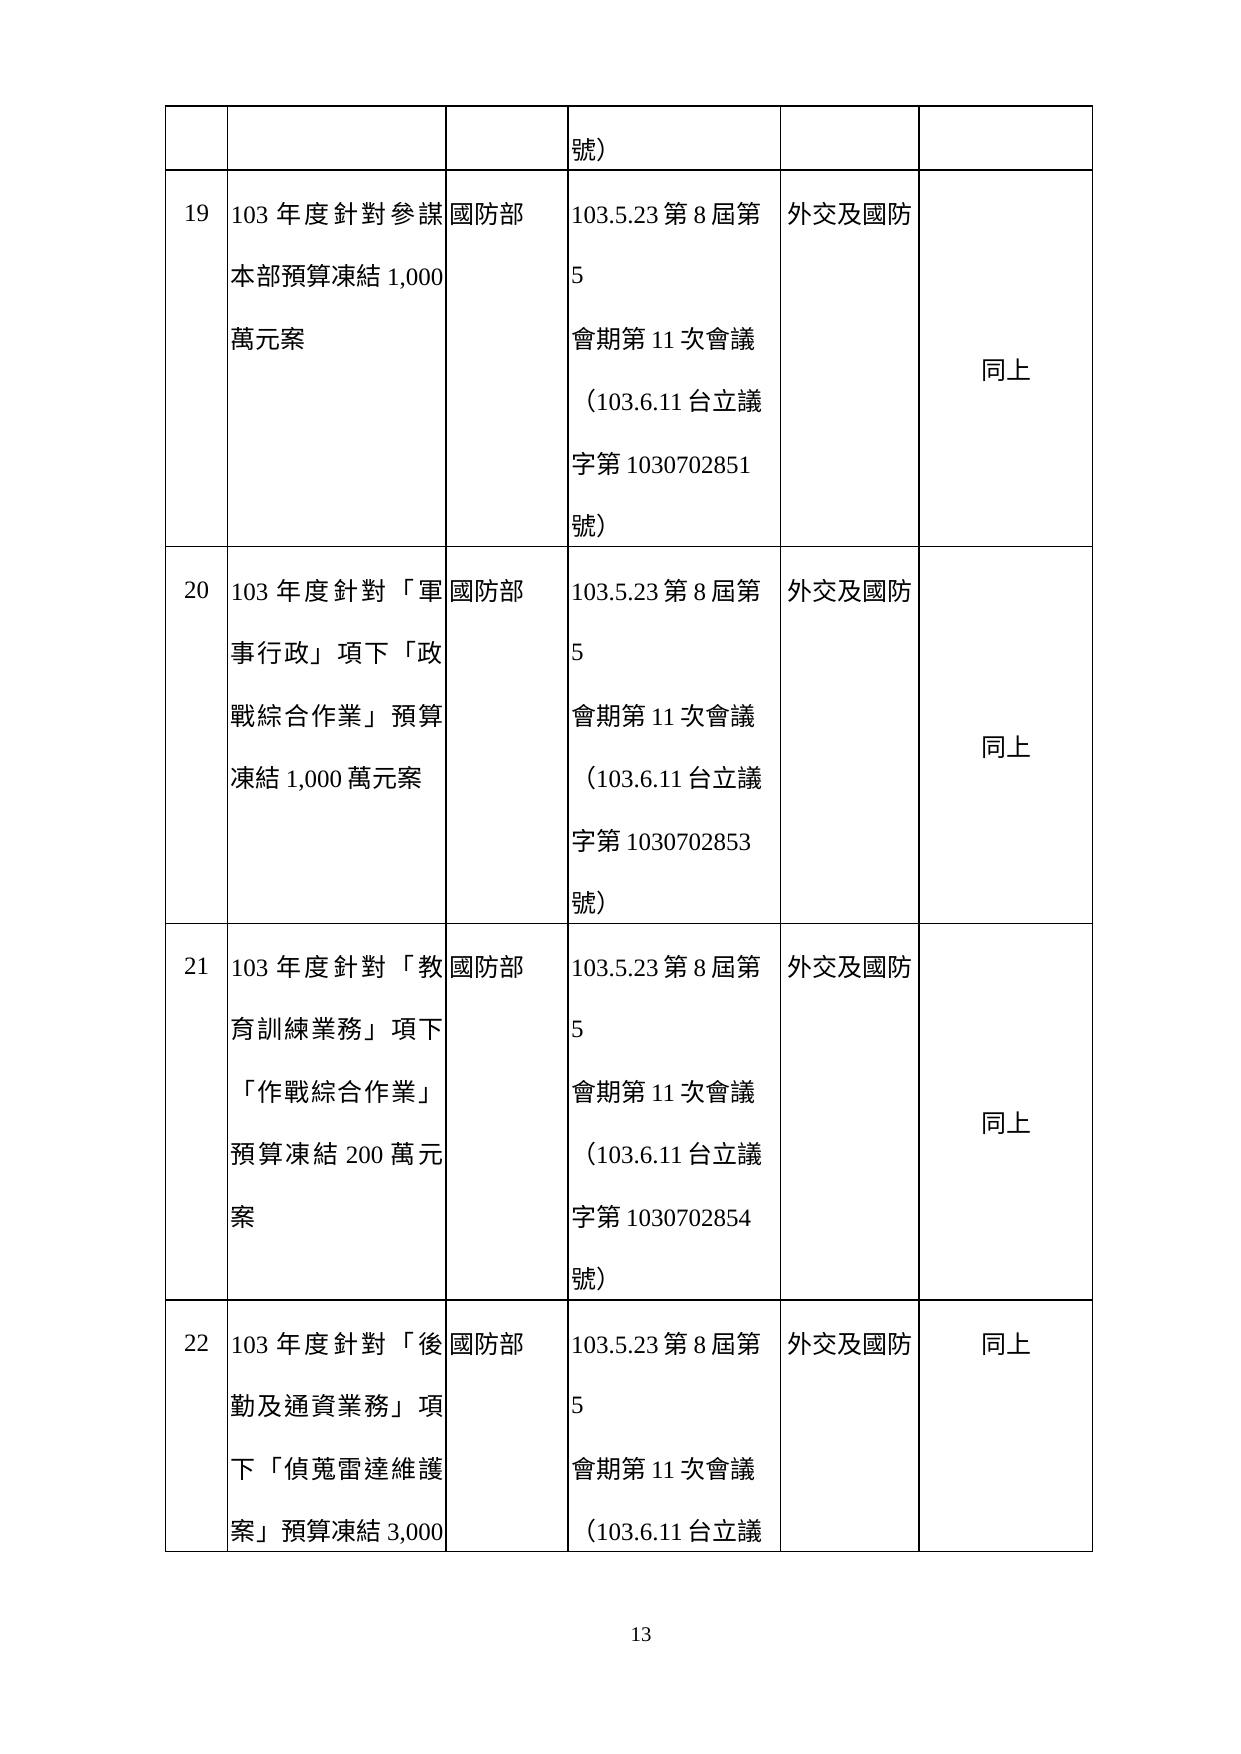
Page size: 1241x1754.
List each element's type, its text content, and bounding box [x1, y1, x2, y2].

table_cell [447, 107, 567, 169]
table_cell 同上 [920, 924, 1092, 1299]
table_cell 號） [569, 107, 780, 169]
table_cell 103.5.23第8屆第5 會期第11次會議（103.6.11台立議 字第1030702854號） [569, 924, 780, 1299]
table_cell 國防部 [447, 171, 567, 546]
table_cell 國防部 [447, 924, 567, 1299]
table_cell 103年度針對「教育訓練業務」項下「作戰綜合作業」預算凍結200萬元案 [228, 924, 445, 1299]
table_cell [920, 107, 1092, 169]
table_cell 103.5.23第8屆第5 會期第11次會議（103.6.11台立議 [569, 1301, 780, 1551]
table_cell 20 [166, 547, 227, 922]
table_cell [228, 107, 445, 169]
table_cell 外交及國防 [781, 924, 918, 1299]
table_cell 同上 [920, 1301, 1092, 1551]
table_cell 同上 [920, 547, 1092, 922]
table_cell 外交及國防 [781, 1301, 918, 1551]
table_cell 103.5.23第8屆第5 會期第11次會議（103.6.11台立議 字第1030702851號） [569, 171, 780, 546]
table_cell 22 [166, 1301, 227, 1551]
table_cell 103.5.23第8屆第5 會期第11次會議（103.6.11台立議 字第1030702853號） [569, 547, 780, 922]
table_cell 外交及國防 [781, 547, 918, 922]
table_cell 同上 [920, 171, 1092, 546]
table_cell 103年度針對參謀本部預算凍結1,000萬元案 [228, 171, 445, 546]
table_cell 103年度針對「後勤及通資業務」項下「偵蒐雷達維護案」預算凍結3,000 [228, 1301, 445, 1551]
table_cell 19 [166, 171, 227, 546]
table_cell [166, 107, 227, 169]
table_cell 103年度針對「軍事行政」項下「政戰綜合作業」預算凍結1,000萬元案 [228, 547, 445, 922]
table_cell 國防部 [447, 1301, 567, 1551]
table_cell 國防部 [447, 547, 567, 922]
table_cell 外交及國防 [781, 171, 918, 546]
table_cell 21 [166, 924, 227, 1299]
table_cell [781, 107, 918, 169]
